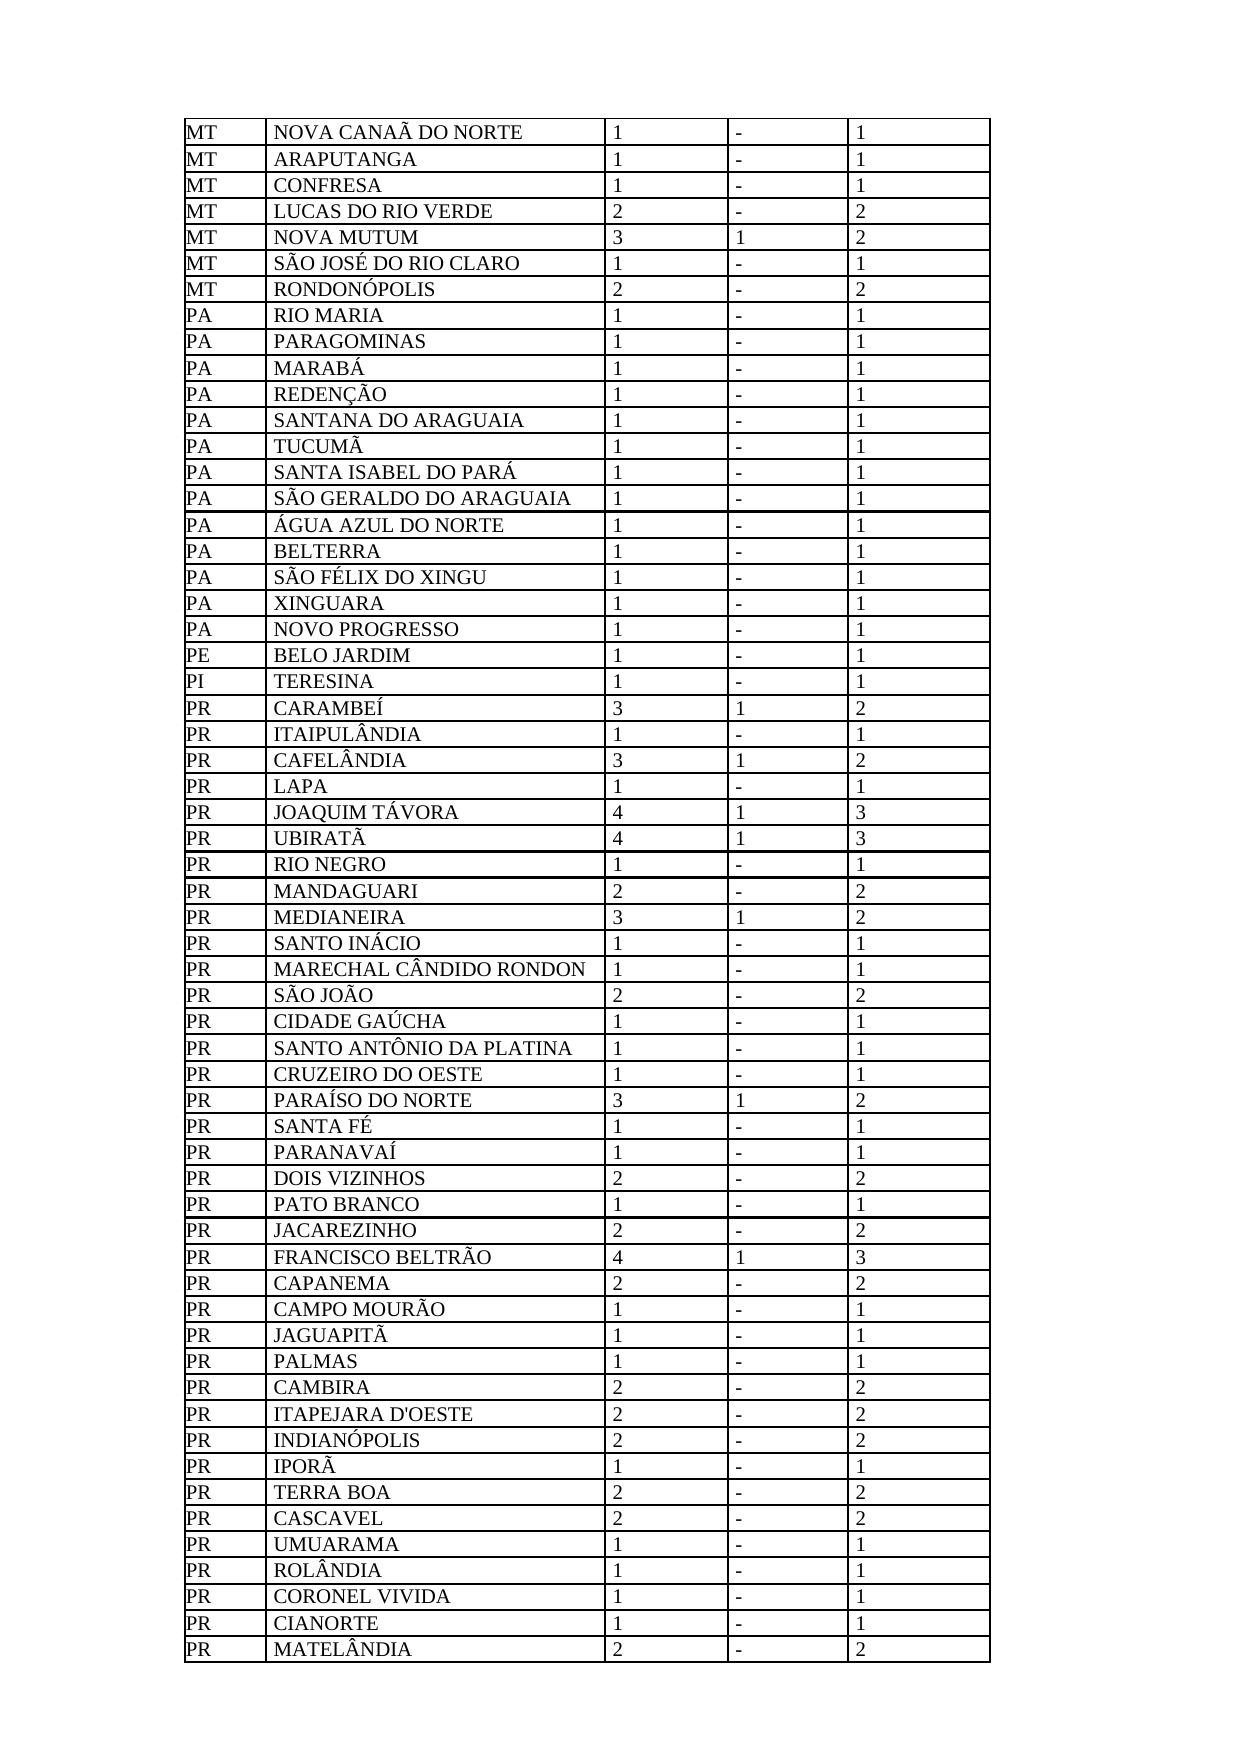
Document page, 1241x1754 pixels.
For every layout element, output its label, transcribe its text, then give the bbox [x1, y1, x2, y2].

table_cell RONDONÓPOLIS [267, 277, 604, 301]
table_cell - [729, 1140, 847, 1164]
table_cell - [729, 277, 847, 301]
table_cell JOAQUIM TÁVORA [267, 800, 604, 824]
table_cell - [729, 957, 847, 981]
table_cell MT [186, 277, 265, 301]
table_cell ARAPUTANGA [267, 146, 604, 171]
table_cell CIDADE GAÚCHA [267, 1009, 604, 1033]
table_cell PR [186, 1480, 265, 1504]
table_cell - [729, 722, 847, 746]
table_cell - [729, 1035, 847, 1059]
table_cell PR [186, 1192, 265, 1216]
table_cell PR [186, 1114, 265, 1138]
table_cell 1 [606, 382, 727, 406]
table_cell 1 [606, 173, 727, 197]
table_cell 1 [606, 722, 727, 746]
table_cell PA [186, 617, 265, 641]
table_cell 1 [606, 1532, 727, 1556]
table_cell 1 [606, 1192, 727, 1216]
table_cell - [729, 1480, 847, 1504]
table_cell DOIS VIZINHOS [267, 1166, 604, 1190]
table_cell 1 [849, 931, 989, 955]
table_cell MT [186, 173, 265, 197]
table_cell 2 [849, 879, 989, 903]
table_cell PR [186, 1219, 265, 1242]
table_cell 2 [849, 905, 989, 929]
table_cell 1 [729, 905, 847, 929]
table_cell 1 [849, 1062, 989, 1086]
table_cell 2 [849, 1166, 989, 1190]
table_cell 1 [606, 146, 727, 171]
table_cell PR [186, 931, 265, 955]
table_cell 1 [849, 173, 989, 197]
table_cell RIO NEGRO [267, 853, 604, 876]
table_cell 1 [849, 1611, 989, 1635]
table_cell 1 [849, 1192, 989, 1216]
table_cell PR [186, 1454, 265, 1478]
table_cell PR [186, 1375, 265, 1399]
table_cell PARANAVAÍ [267, 1140, 604, 1164]
table_cell 1 [606, 1454, 727, 1478]
table_cell 2 [849, 1506, 989, 1530]
table_cell - [729, 146, 847, 171]
table_cell - [729, 1114, 847, 1138]
table_cell 1 [729, 696, 847, 719]
table_cell - [729, 1009, 847, 1033]
table_cell 2 [849, 1428, 989, 1452]
table_cell MT [186, 251, 265, 275]
table_cell - [729, 119, 847, 144]
table_cell PR [186, 1088, 265, 1112]
table_cell PR [186, 722, 265, 746]
table_cell - [729, 617, 847, 641]
table_cell - [729, 1271, 847, 1295]
table_cell 2 [849, 1271, 989, 1295]
table_cell 1 [606, 303, 727, 327]
table_cell 2 [606, 1219, 727, 1242]
table_cell 3 [606, 696, 727, 719]
table_cell - [729, 1454, 847, 1478]
table_cell 4 [606, 826, 727, 850]
table_cell PALMAS [267, 1349, 604, 1373]
table_cell 1 [606, 1009, 727, 1033]
table_cell - [729, 303, 847, 327]
table_cell PA [186, 513, 265, 537]
table_cell 1 [606, 774, 727, 798]
table_cell 2 [606, 1401, 727, 1426]
table_cell 1 [606, 119, 727, 144]
table_cell PR [186, 1297, 265, 1321]
table_cell PA [186, 591, 265, 615]
table_cell 1 [849, 382, 989, 406]
table_cell 1 [606, 434, 727, 458]
table_cell PR [186, 1401, 265, 1426]
table_cell 1 [849, 1454, 989, 1478]
table_cell 1 [849, 434, 989, 458]
table_cell SÃO FÉLIX DO XINGU [267, 565, 604, 589]
table_cell 2 [849, 1480, 989, 1504]
table_cell PA [186, 382, 265, 406]
table_cell PARAÍSO DO NORTE [267, 1088, 604, 1112]
table_cell 2 [849, 696, 989, 719]
table_cell PA [186, 539, 265, 563]
table_cell 2 [606, 1271, 727, 1295]
table_cell PR [186, 983, 265, 1007]
table_cell SÃO JOSÉ DO RIO CLARO [267, 251, 604, 275]
table_cell 1 [849, 460, 989, 484]
table_cell 2 [849, 983, 989, 1007]
table_cell SANTA FÉ [267, 1114, 604, 1138]
table_cell PR [186, 1506, 265, 1530]
table_cell 3 [606, 748, 727, 772]
table_cell PR [186, 1271, 265, 1295]
table_cell - [729, 1401, 847, 1426]
table_cell 1 [849, 356, 989, 380]
table_cell ITAPEJARA D'OESTE [267, 1401, 604, 1426]
table_cell 1 [729, 800, 847, 824]
table_cell CAMPO MOURÃO [267, 1297, 604, 1321]
table_cell - [729, 1532, 847, 1556]
table_cell 1 [606, 565, 727, 589]
table_cell 1 [606, 643, 727, 667]
table_cell 1 [849, 1009, 989, 1033]
table_cell 1 [849, 1349, 989, 1373]
table_cell 1 [849, 957, 989, 981]
table_cell UBIRATÃ [267, 826, 604, 850]
table_cell - [729, 408, 847, 432]
table_cell 1 [849, 643, 989, 667]
table_cell PR [186, 748, 265, 772]
table_cell CONFRESA [267, 173, 604, 197]
table_cell - [729, 356, 847, 380]
table_cell 1 [849, 539, 989, 563]
table_cell JAGUAPITÃ [267, 1323, 604, 1347]
table_cell - [729, 434, 847, 458]
table_cell 1 [729, 225, 847, 249]
table_cell PA [186, 486, 265, 510]
table_cell REDENÇÃO [267, 382, 604, 406]
table_cell SÃO GERALDO DO ARAGUAIA [267, 486, 604, 510]
table_cell - [729, 1506, 847, 1530]
table_cell ITAIPULÂNDIA [267, 722, 604, 746]
table_cell CARAMBEÍ [267, 696, 604, 719]
table_cell 1 [606, 486, 727, 510]
table_cell PA [186, 356, 265, 380]
table_cell PA [186, 408, 265, 432]
table_cell 2 [606, 1506, 727, 1530]
table_cell JACAREZINHO [267, 1219, 604, 1242]
table_cell 4 [606, 800, 727, 824]
table_cell 3 [849, 826, 989, 850]
table_cell PA [186, 460, 265, 484]
table_cell - [729, 983, 847, 1007]
table_cell PA [186, 303, 265, 327]
table_cell PR [186, 1166, 265, 1190]
table_cell - [729, 853, 847, 876]
table_cell - [729, 330, 847, 353]
table_cell 2 [606, 1480, 727, 1504]
table_cell - [729, 879, 847, 903]
table_cell MT [186, 225, 265, 249]
table_cell FRANCISCO BELTRÃO [267, 1245, 604, 1269]
table_cell MEDIANEIRA [267, 905, 604, 929]
table_cell - [729, 1558, 847, 1582]
table_cell 1 [849, 669, 989, 693]
table_cell PR [186, 1585, 265, 1608]
table_cell PR [186, 1558, 265, 1582]
table_cell - [729, 565, 847, 589]
table_cell PR [186, 1035, 265, 1059]
table_cell 1 [606, 356, 727, 380]
table_cell XINGUARA [267, 591, 604, 615]
table_cell 2 [849, 1088, 989, 1112]
table_cell PR [186, 800, 265, 824]
table_cell MANDAGUARI [267, 879, 604, 903]
table_cell - [729, 539, 847, 563]
table_cell PE [186, 643, 265, 667]
table_cell 1 [849, 146, 989, 171]
table_cell 2 [606, 199, 727, 223]
table_cell 1 [606, 539, 727, 563]
table_cell - [729, 669, 847, 693]
table_cell SÃO JOÃO [267, 983, 604, 1007]
table_cell - [729, 1192, 847, 1216]
table_cell 1 [606, 460, 727, 484]
table_cell 1 [606, 1140, 727, 1164]
table_cell 1 [849, 513, 989, 537]
table_cell CAMBIRA [267, 1375, 604, 1399]
table_cell 1 [606, 617, 727, 641]
table_cell PR [186, 1428, 265, 1452]
table_cell 2 [606, 277, 727, 301]
table_cell 1 [849, 1297, 989, 1321]
table_cell 1 [606, 591, 727, 615]
table_cell 1 [849, 1114, 989, 1138]
table_cell - [729, 931, 847, 955]
table_cell 1 [849, 722, 989, 746]
table_cell 2 [849, 1375, 989, 1399]
table_cell - [729, 251, 847, 275]
table_cell - [729, 774, 847, 798]
table_cell 1 [606, 1611, 727, 1635]
table_cell 1 [606, 931, 727, 955]
table_cell 1 [849, 853, 989, 876]
table_cell CORONEL VIVIDA [267, 1585, 604, 1608]
table_cell - [729, 460, 847, 484]
table_cell PR [186, 1245, 265, 1269]
table_cell 1 [606, 1349, 727, 1373]
table_cell 1 [849, 330, 989, 353]
table_cell PR [186, 1323, 265, 1347]
table_cell 1 [606, 408, 727, 432]
table_cell - [729, 643, 847, 667]
table_cell CRUZEIRO DO OESTE [267, 1062, 604, 1086]
table_cell MATELÂNDIA [267, 1637, 604, 1661]
table_cell TERRA BOA [267, 1480, 604, 1504]
table_cell 2 [849, 1219, 989, 1242]
table_cell 1 [606, 330, 727, 353]
table_cell SANTANA DO ARAGUAIA [267, 408, 604, 432]
table_cell 1 [849, 408, 989, 432]
table_cell UMUARAMA [267, 1532, 604, 1556]
table_cell MT [186, 146, 265, 171]
table_cell - [729, 199, 847, 223]
table_cell BELO JARDIM [267, 643, 604, 667]
table_cell BELTERRA [267, 539, 604, 563]
table_cell ROLÂNDIA [267, 1558, 604, 1582]
table_cell 2 [606, 879, 727, 903]
table_cell PR [186, 1532, 265, 1556]
table_cell 1 [606, 1585, 727, 1608]
table_cell - [729, 513, 847, 537]
table_cell RIO MARIA [267, 303, 604, 327]
table_cell PATO BRANCO [267, 1192, 604, 1216]
table_cell 1 [606, 669, 727, 693]
table_cell PR [186, 1062, 265, 1086]
table_cell 1 [606, 251, 727, 275]
table_cell SANTA ISABEL DO PARÁ [267, 460, 604, 484]
table_cell - [729, 1611, 847, 1635]
table_cell 2 [606, 1428, 727, 1452]
table_cell PR [186, 905, 265, 929]
table_cell 3 [849, 1245, 989, 1269]
table_cell 2 [606, 1166, 727, 1190]
table_cell 2 [606, 983, 727, 1007]
table_cell 1 [606, 1062, 727, 1086]
table_cell PR [186, 853, 265, 876]
table_cell SANTO INÁCIO [267, 931, 604, 955]
table_cell PR [186, 879, 265, 903]
table_cell 1 [849, 1323, 989, 1347]
table_cell 3 [606, 905, 727, 929]
table_cell 2 [849, 748, 989, 772]
table_cell 1 [729, 748, 847, 772]
table_cell - [729, 173, 847, 197]
table_cell - [729, 1349, 847, 1373]
table_cell 2 [849, 1401, 989, 1426]
table_cell 1 [606, 1297, 727, 1321]
table_cell 2 [849, 277, 989, 301]
table_cell - [729, 1062, 847, 1086]
table_cell LAPA [267, 774, 604, 798]
table_cell - [729, 591, 847, 615]
table_cell 1 [849, 1532, 989, 1556]
table_cell - [729, 1166, 847, 1190]
table_cell CAPANEMA [267, 1271, 604, 1295]
table_cell 1 [729, 1088, 847, 1112]
table_cell 1 [849, 1558, 989, 1582]
table_cell 1 [606, 1558, 727, 1582]
table_cell 1 [606, 513, 727, 537]
table_cell PI [186, 669, 265, 693]
table_cell 1 [849, 1035, 989, 1059]
table_cell PARAGOMINAS [267, 330, 604, 353]
table_cell 2 [849, 225, 989, 249]
table_cell PR [186, 696, 265, 719]
table_cell 1 [849, 617, 989, 641]
table_cell NOVO PROGRESSO [267, 617, 604, 641]
table_cell SANTO ANTÔNIO DA PLATINA [267, 1035, 604, 1059]
table_cell PR [186, 1637, 265, 1661]
table_cell MT [186, 119, 265, 144]
table_cell - [729, 1375, 847, 1399]
table_cell PR [186, 957, 265, 981]
table_cell 2 [849, 1637, 989, 1661]
table_cell 1 [849, 1140, 989, 1164]
table_cell CAFELÂNDIA [267, 748, 604, 772]
table_cell 2 [849, 199, 989, 223]
table_cell 1 [849, 119, 989, 144]
table_cell PR [186, 1611, 265, 1635]
table_cell ÁGUA AZUL DO NORTE [267, 513, 604, 537]
table_cell - [729, 382, 847, 406]
table_cell 1 [849, 591, 989, 615]
table_cell 1 [606, 1323, 727, 1347]
table_cell LUCAS DO RIO VERDE [267, 199, 604, 223]
table_cell 3 [849, 800, 989, 824]
table_cell 1 [606, 957, 727, 981]
table_cell IPORÃ [267, 1454, 604, 1478]
table_cell - [729, 1297, 847, 1321]
table_cell NOVA MUTUM [267, 225, 604, 249]
table_cell - [729, 1323, 847, 1347]
table_cell 3 [606, 225, 727, 249]
table_cell - [729, 1585, 847, 1608]
table_cell 1 [729, 826, 847, 850]
table_cell NOVA CANAÃ DO NORTE [267, 119, 604, 144]
table_cell 1 [849, 565, 989, 589]
table_cell MARECHAL CÂNDIDO RONDON [267, 957, 604, 981]
table_cell PA [186, 434, 265, 458]
table_cell PR [186, 1009, 265, 1033]
table_cell 1 [849, 251, 989, 275]
table_cell MARABÁ [267, 356, 604, 380]
table_cell PA [186, 565, 265, 589]
table_cell 1 [849, 303, 989, 327]
table_cell 2 [606, 1637, 727, 1661]
table_cell 4 [606, 1245, 727, 1269]
table_cell INDIANÓPOLIS [267, 1428, 604, 1452]
table_cell PA [186, 330, 265, 353]
table_cell 1 [849, 486, 989, 510]
table_cell 1 [606, 1114, 727, 1138]
table_cell 1 [849, 774, 989, 798]
table_cell 1 [606, 1035, 727, 1059]
table_cell - [729, 1428, 847, 1452]
table_cell CASCAVEL [267, 1506, 604, 1530]
table_cell 2 [606, 1375, 727, 1399]
table_cell PR [186, 826, 265, 850]
table_cell - [729, 1219, 847, 1242]
table_cell TUCUMÃ [267, 434, 604, 458]
table_cell PR [186, 774, 265, 798]
table_cell MT [186, 199, 265, 223]
table_cell - [729, 486, 847, 510]
table_cell TERESINA [267, 669, 604, 693]
table_cell PR [186, 1140, 265, 1164]
table_cell 3 [606, 1088, 727, 1112]
table_cell - [729, 1637, 847, 1661]
table_cell CIANORTE [267, 1611, 604, 1635]
table_cell PR [186, 1349, 265, 1373]
table_cell 1 [849, 1585, 989, 1608]
table_cell 1 [729, 1245, 847, 1269]
table_cell 1 [606, 853, 727, 876]
